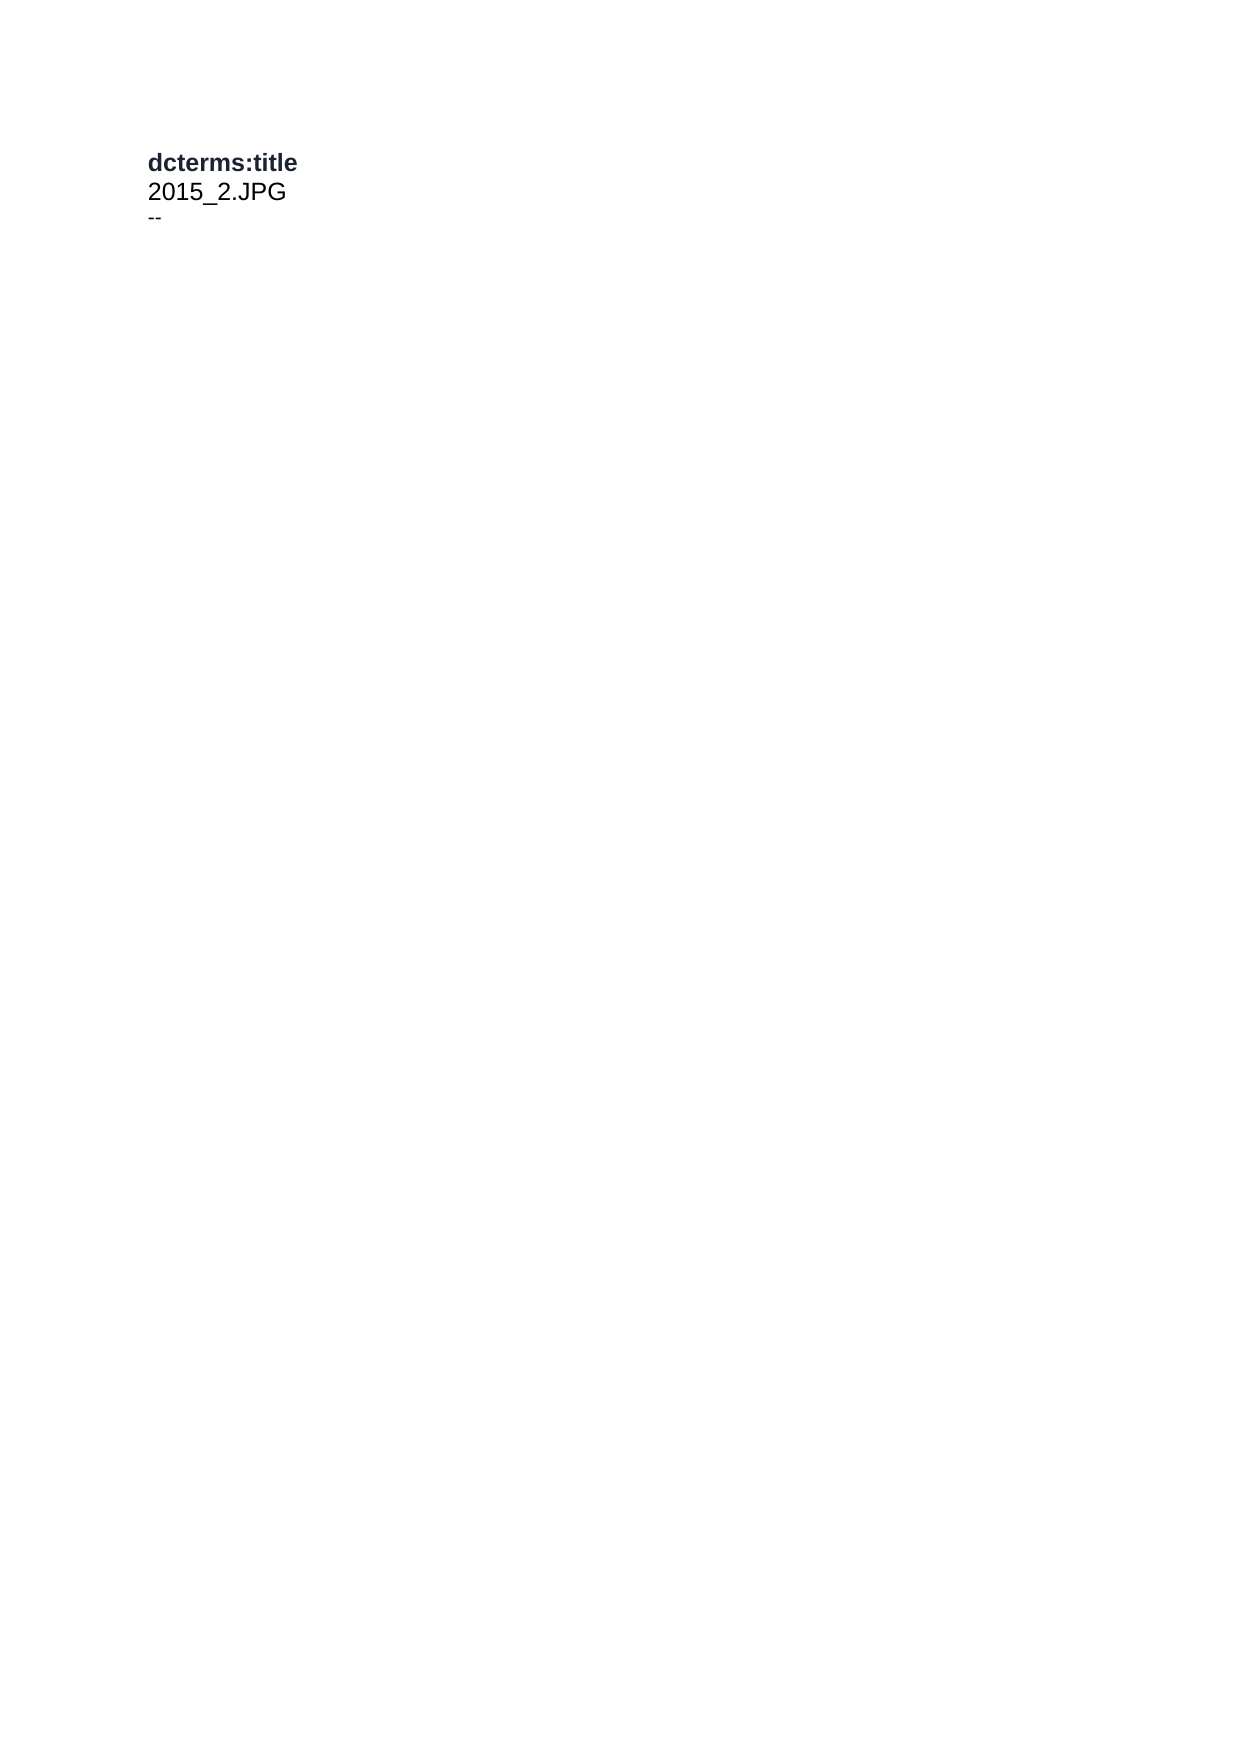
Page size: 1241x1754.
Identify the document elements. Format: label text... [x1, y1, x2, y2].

text 2015_2.JPG [148, 176, 1092, 205]
text -- [148, 205, 1092, 229]
text dcterms:title [148, 148, 1092, 176]
